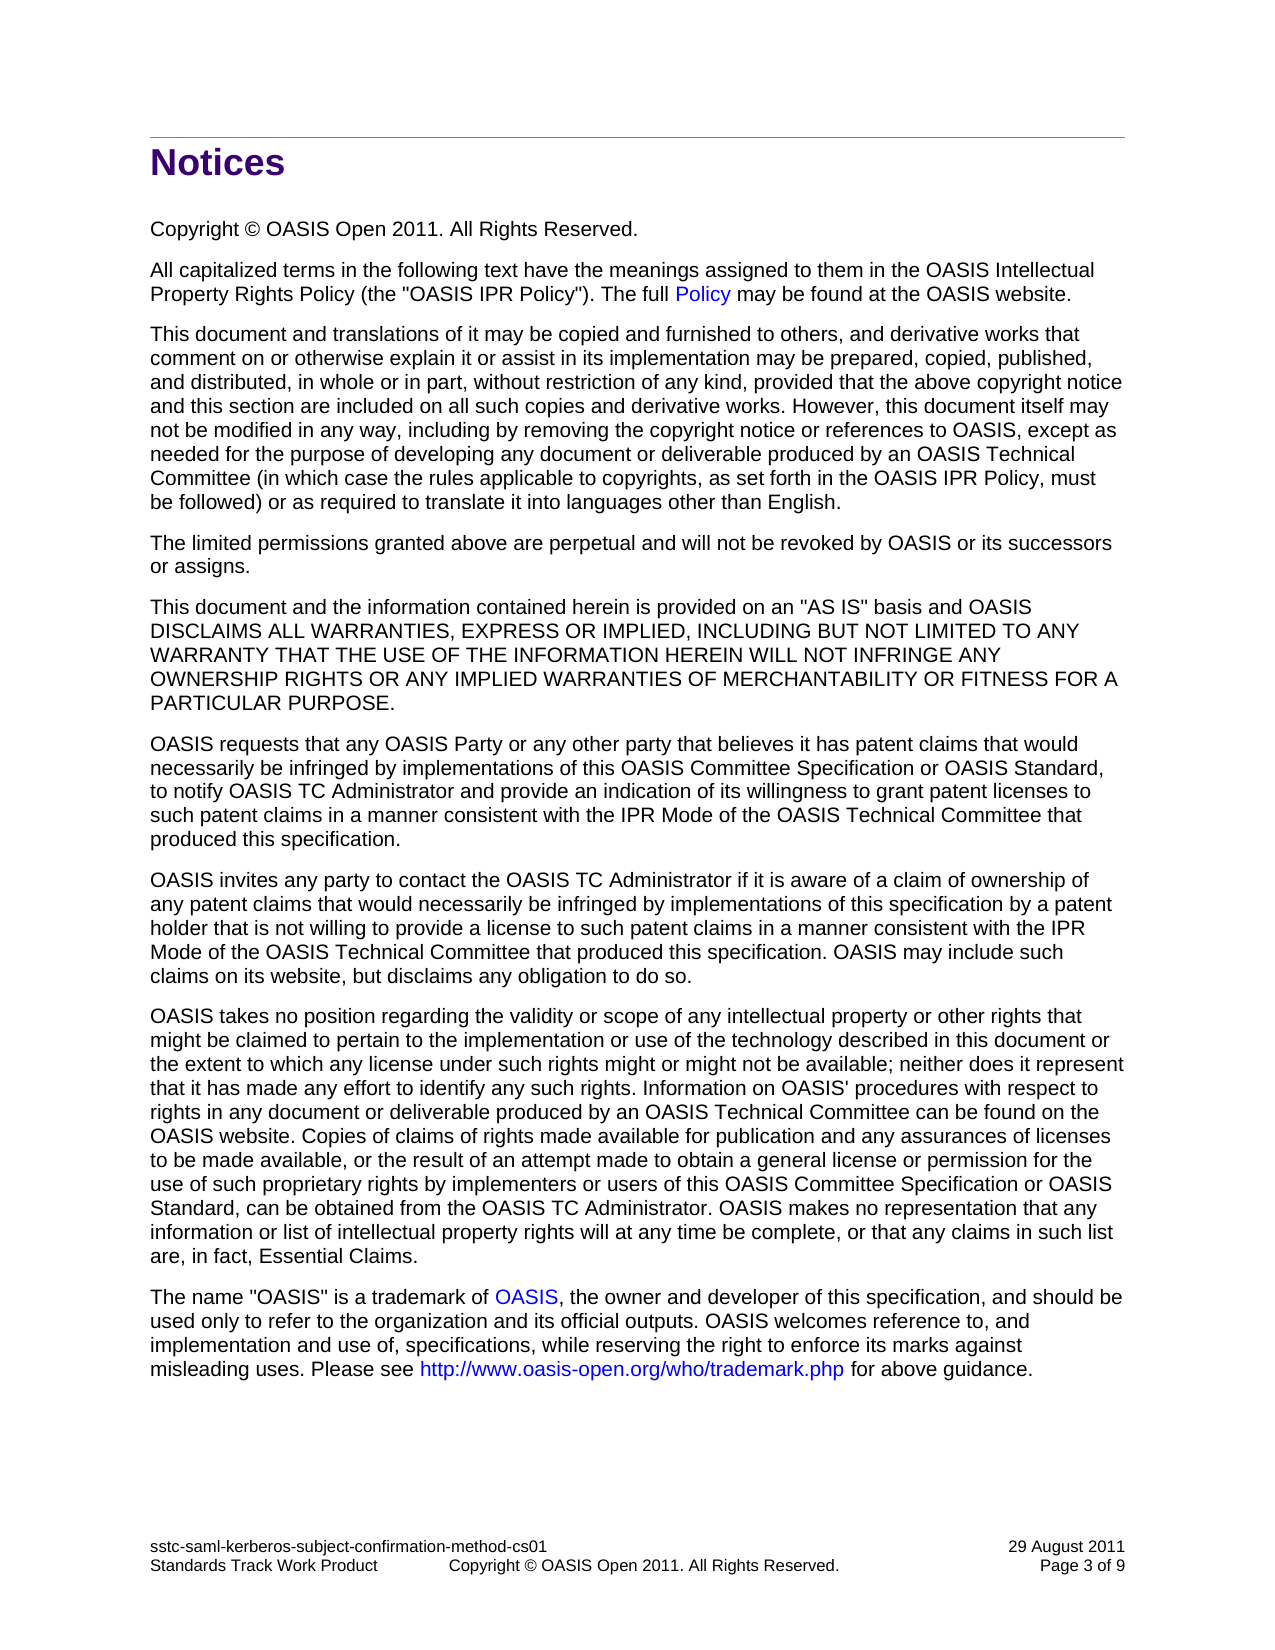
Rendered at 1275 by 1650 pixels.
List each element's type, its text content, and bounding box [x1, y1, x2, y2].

text This document and the information contained herein is provided on an "AS IS" basis and OASIS DISCLAIMS ALL WARRANTIES, EXPRESS OR IMPLIED, INCLUDING BUT NOT LIMITED TO ANY WARRANTY THAT THE USE OF THE INFORMATION HEREIN WILL NOT INFRINGE ANY OWNERSHIP RIGHTS OR ANY IMPLIED WARRANTIES OF MERCHANTABILITY OR FITNESS FOR A PARTICULAR PURPOSE. [150, 595, 1125, 715]
text The limited permissions granted above are perpetual and will not be revoked by OASIS or its successors or assigns. [150, 530, 1125, 578]
text OASIS requests that any OASIS Party or any other party that believes it has patent claims that would necessarily be infringed by implementations of this OASIS Committee Specification or OASIS Standard, to notify OASIS TC Administrator and provide an indication of its willingness to grant patent licenses to such patent claims in a manner consistent with the IPR Mode of the OASIS Technical Committee that produced this specification. [150, 731, 1125, 851]
text All capitalized terms in the following text have the meanings assigned to them in the OASIS Intellectual Property Rights Policy (the "OASIS IPR Policy"). The full Policy may be found at the OASIS website. [150, 257, 1125, 305]
text OASIS invites any party to contact the OASIS TC Administrator if it is aware of a claim of ownership of any patent claims that would necessarily be infringed by implementations of this specification by a patent holder that is not willing to provide a license to such patent claims in a manner consistent with the IPR Mode of the OASIS Technical Committee that produced this specification. OASIS may include such claims on its website, but disclaims any obligation to do so. [150, 868, 1125, 988]
text Notices [150, 138, 1125, 183]
text The name "OASIS" is a trademark of OASIS, the owner and developer of this specification, and should be used only to refer to the organization and its official outputs. OASIS welcomes reference to, and implementation and use of, specifications, while reserving the right to enforce its marks against misleading uses. Please see http://www.oasis-open.org/who/trademark.php for above guidance. [150, 1284, 1125, 1380]
text This document and translations of it may be copied and furnished to others, and derivative works that comment on or otherwise explain it or assist in its implementation may be prepared, copied, published, and distributed, in whole or in part, without restriction of any kind, provided that the above copyright notice and this section are included on all such copies and derivative works. However, this document itself may not be modified in any way, including by removing the copyright notice or references to OASIS, except as needed for the purpose of developing any document or deliverable produced by an OASIS Technical Committee (in which case the rules applicable to copyrights, as set forth in the OASIS IPR Policy, must be followed) or as required to translate it into languages other than English. [150, 322, 1125, 514]
text OASIS takes no position regarding the validity or scope of any intellectual property or other rights that might be claimed to pertain to the implementation or use of the technology described in this document or the extent to which any license under such rights might or might not be available; neither does it represent that it has made any effort to identify any such rights. Information on OASIS' procedures with respect to rights in any document or deliverable produced by an OASIS Technical Committee can be found on the OASIS website. Copies of claims of rights made available for publication and any assurances of licenses to be made available, or the result of an attempt made to obtain a general license or permission for the use of such proprietary rights by implementers or users of this OASIS Committee Specification or OASIS Standard, can be obtained from the OASIS TC Administrator. OASIS makes no representation that any information or list of intellectual property rights will at any time be complete, or that any claims in such list are, in fact, Essential Claims. [150, 1004, 1125, 1268]
text Copyright © OASIS Open 2011. All Rights Reserved. [150, 217, 1125, 241]
